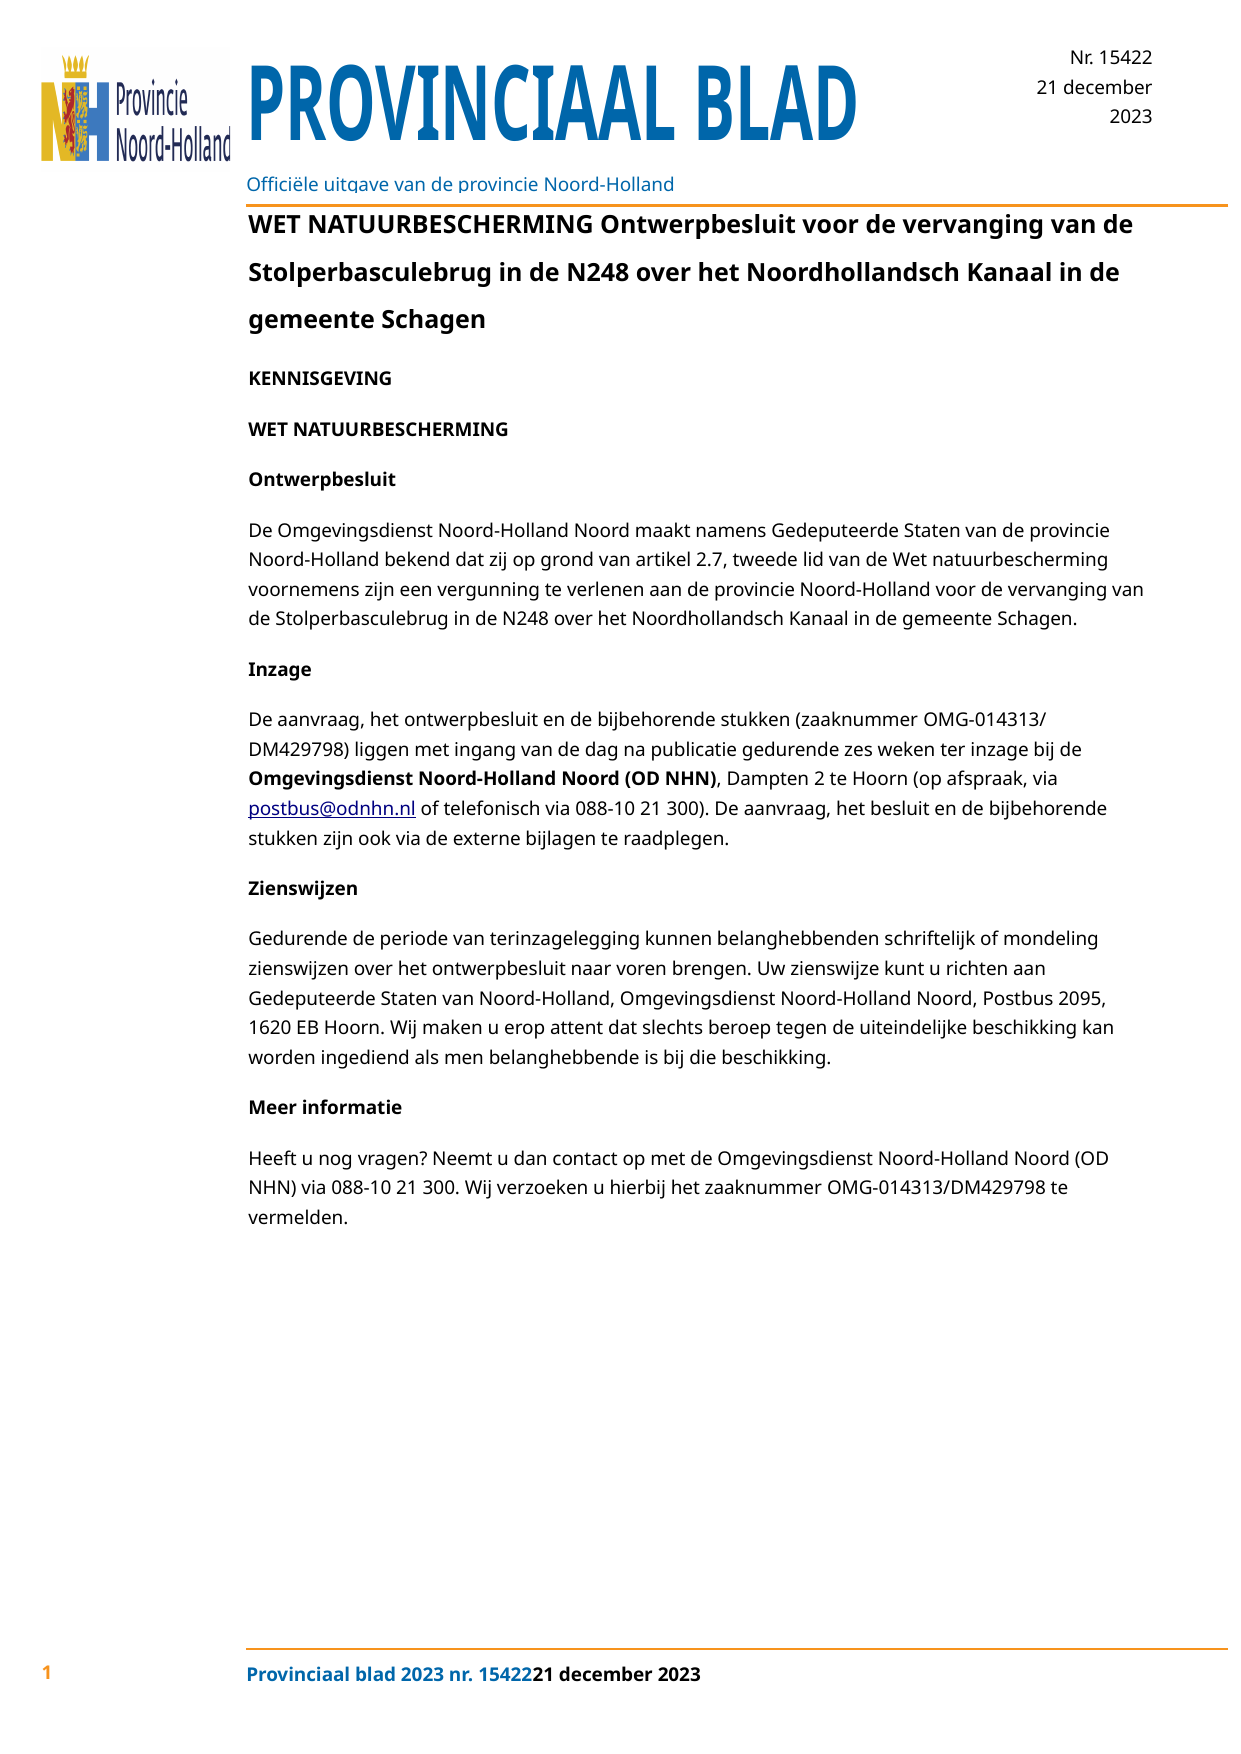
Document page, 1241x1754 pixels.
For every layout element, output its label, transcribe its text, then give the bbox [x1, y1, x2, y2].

text Ontwerpbesluit [248, 466, 1152, 492]
text WET NATUURBESCHERMING Ontwerpbesluit voor de vervanging van de Stolperbasculebrug in de N248 over het Noordhollandsch Kanaal in de gemeente Schagen [248, 207, 1152, 336]
picture [41, 47, 231, 172]
text De Omgevingsdienst Noord-Holland Noord maakt namens Gedeputeerde Staten van de provincie Noord-Holland bekend dat zij op grond van artikel 2.7, tweede lid van de Wet natuurbescherming voornemens zijn een vergunning te verlenen aan de provincie Noord-Holland voor de vervanging van de Stolperbasculebrug in de N248 over het Noordhollandsch Kanaal in de gemeente Schagen. [248, 517, 1152, 631]
text Gedurende de periode van terinzagelegging kunnen belanghebbenden schriftelijk of mondeling zienswijzen over het ontwerpbesluit naar voren brengen. Uw zienswijze kunt u richten aan Gedeputeerde Staten van Noord-Holland, Omgevingsdienst Noord-Holland Noord, Postbus 2095, 1620 EB Hoorn. Wij maken u erop attent dat slechts beroep tegen de uiteindelijke beschikking kan worden ingediend als men belanghebbende is bij die beschikking. [248, 926, 1152, 1069]
text De aanvraag, het ontwerpbesluit en de bijbehorende stukken (zaaknummer OMG-014313/ DM429798) liggen met ingang van de dag na publicatie gedurende zes weken ter inzage bij de Omgevingsdienst Noord-Holland Noord (OD NHN), Dampten 2 te Hoorn (op afspraak, via postbus@odnhn.nl of telefonisch via 088-10 21 300). De aanvraag, het besluit en de bijbehorende stukken zijn ook via de externe bijlagen te raadplegen. [248, 706, 1152, 850]
text Heeft u nog vragen? Neemt u dan contact op met de Omgevingsdienst Noord-Holland Noord (OD NHN) via 088-10 21 300. Wij verzoeken u hierbij het zaaknummer OMG-014313/DM429798 te vermelden. [248, 1145, 1152, 1229]
text Inzage [248, 656, 1152, 682]
text Meer informatie [248, 1094, 1152, 1120]
text WET NATUURBESCHERMING [248, 416, 1152, 442]
text Zienswijzen [248, 875, 1152, 901]
text KENNISGEVING [248, 366, 1152, 391]
